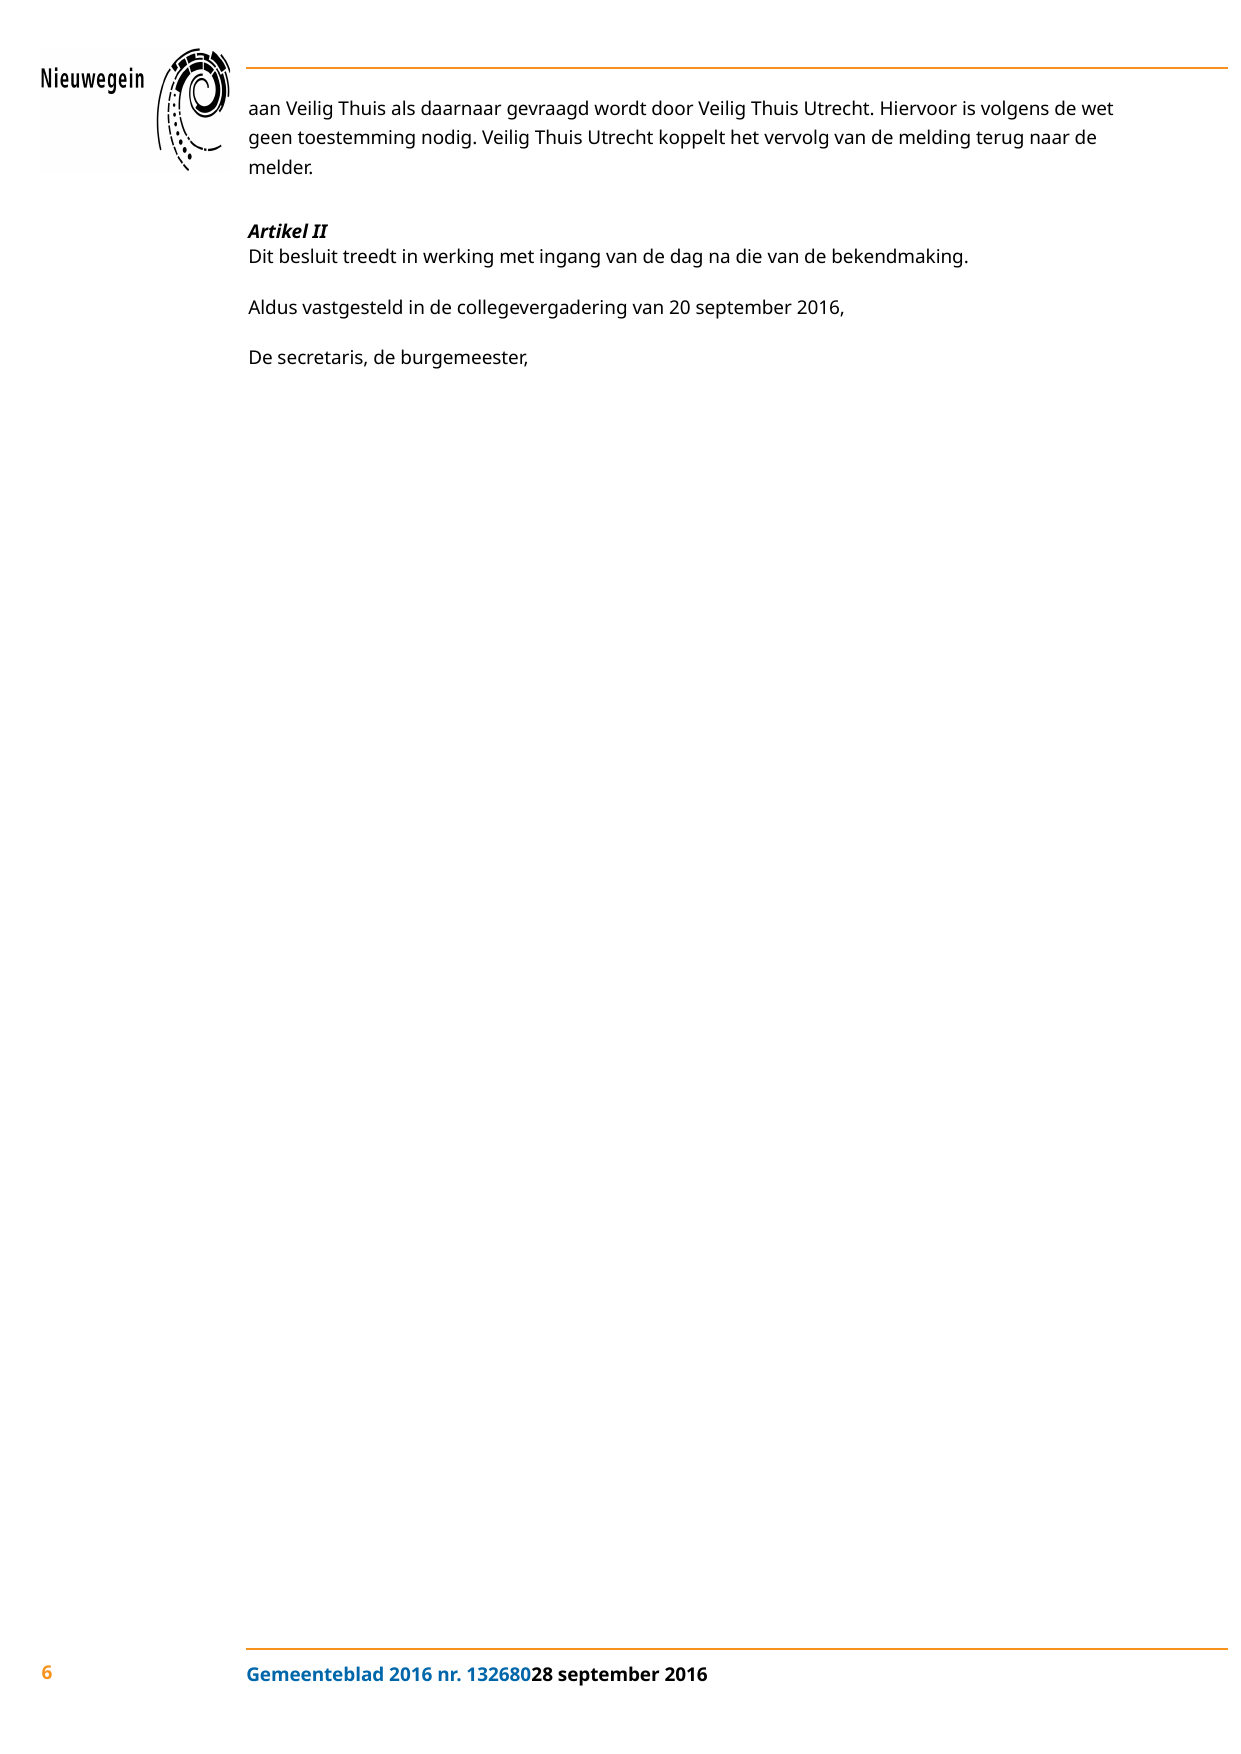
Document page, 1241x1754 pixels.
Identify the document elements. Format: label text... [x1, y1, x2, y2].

picture [41, 47, 231, 172]
text aan Veilig Thuis als daarnaar gevraagd wordt door Veilig Thuis Utrecht. Hiervoor is volgens de wet geen toestemming nodig. Veilig Thuis Utrecht koppelt het vervolg van de melding terug naar de melder. [248, 95, 1152, 180]
text De secretaris, de burgemeester, [248, 344, 1152, 370]
text Aldus vastgesteld in de collegevergadering van 20 september 2016, [248, 294, 1152, 320]
text Artikel II [248, 218, 1152, 244]
text Dit besluit treedt in werking met ingang van de dag na die van de bekendmaking. [248, 244, 1152, 269]
